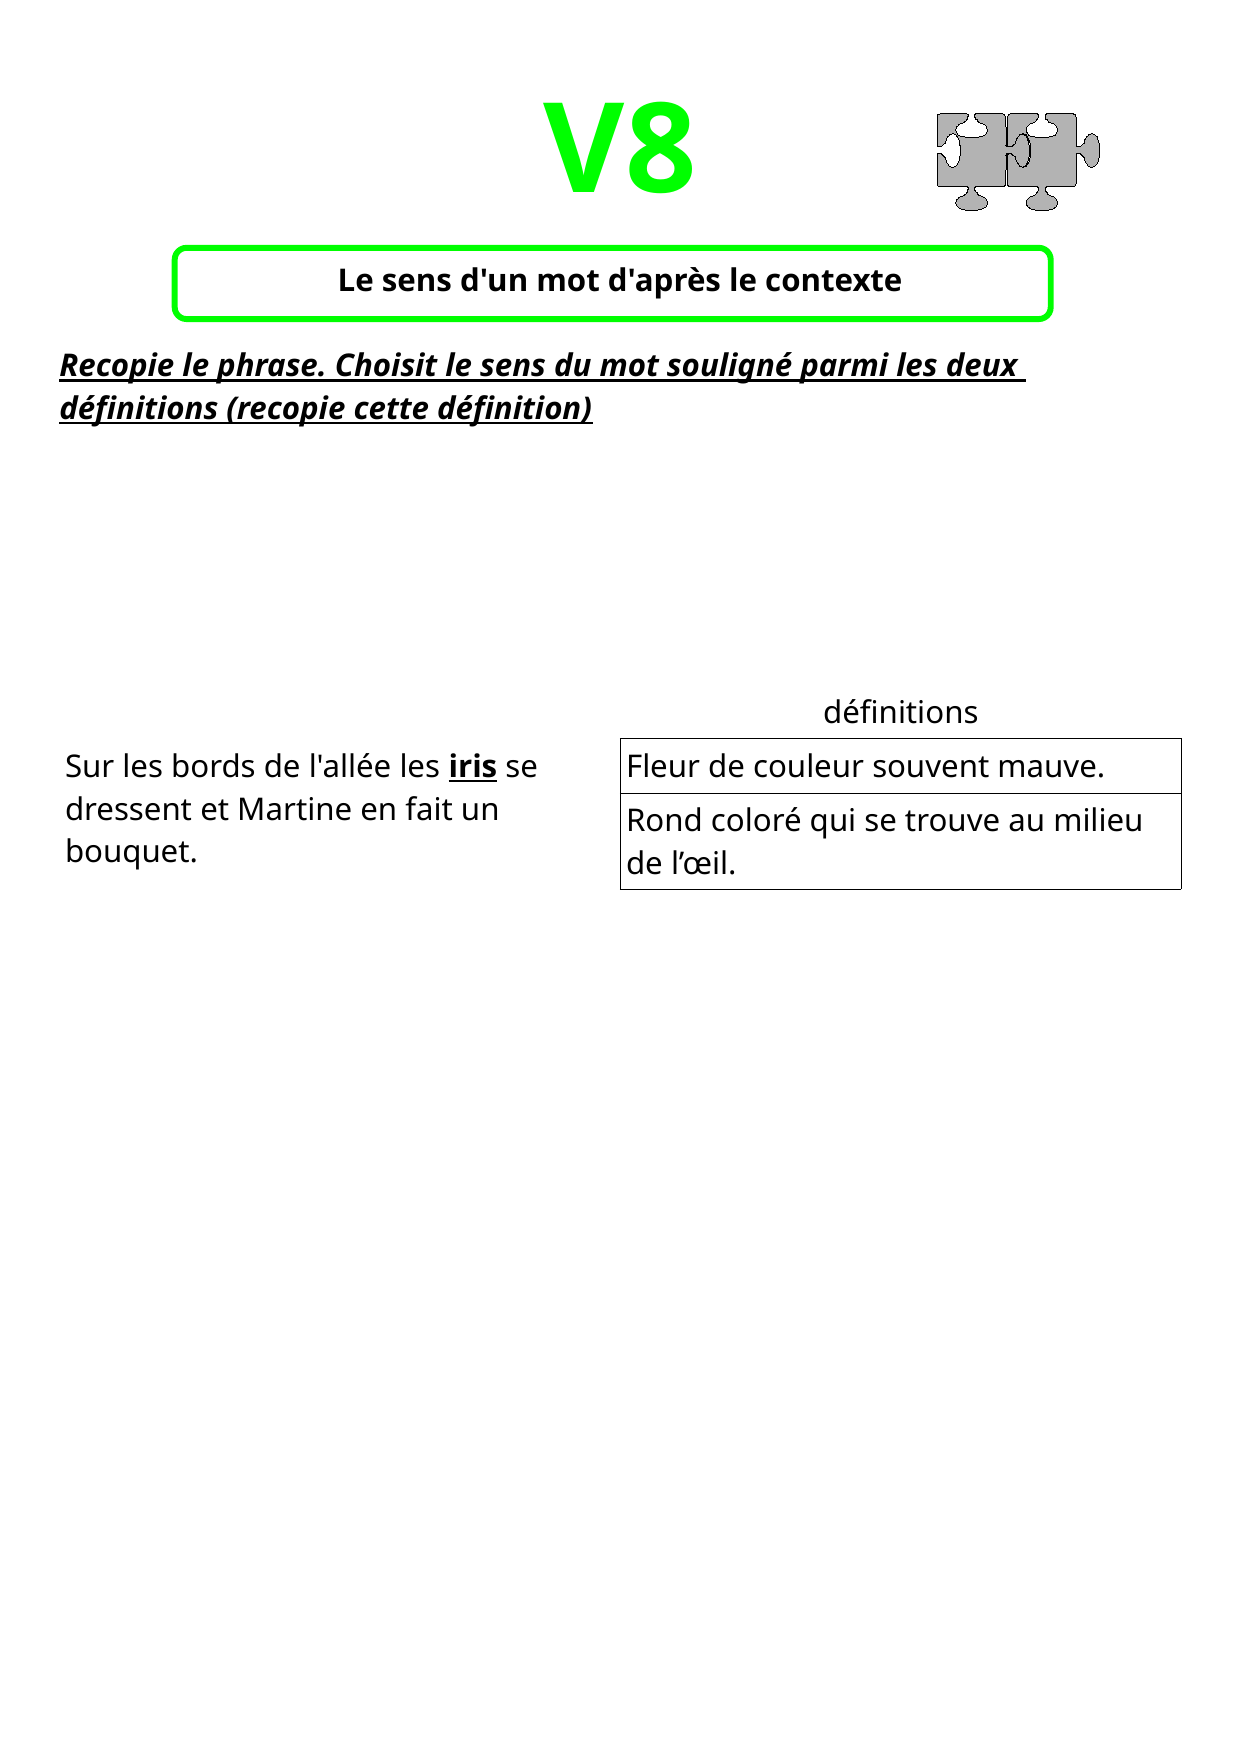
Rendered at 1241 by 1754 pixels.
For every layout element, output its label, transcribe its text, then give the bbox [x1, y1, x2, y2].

text [1054, 258, 1181, 301]
text [59, 258, 171, 301]
text V8 [59, 59, 1181, 229]
table_cell Sur les bords de l'allée les iris se dressent et Martine en fait un bouquet. [59, 738, 620, 889]
text Recopie le phrase. Choisit le sens du mot souligné parmi les deux définitions (recopie cette définition) [59, 343, 1181, 428]
table_header [59, 684, 620, 738]
table_header définitions [620, 684, 1181, 738]
text Le sens d'un mot d'après le contexte [178, 258, 1047, 301]
table_cell Rond coloré qui se trouve au milieu de l’œil. [621, 794, 1181, 889]
table_cell Fleur de couleur souvent mauve. [621, 739, 1181, 792]
